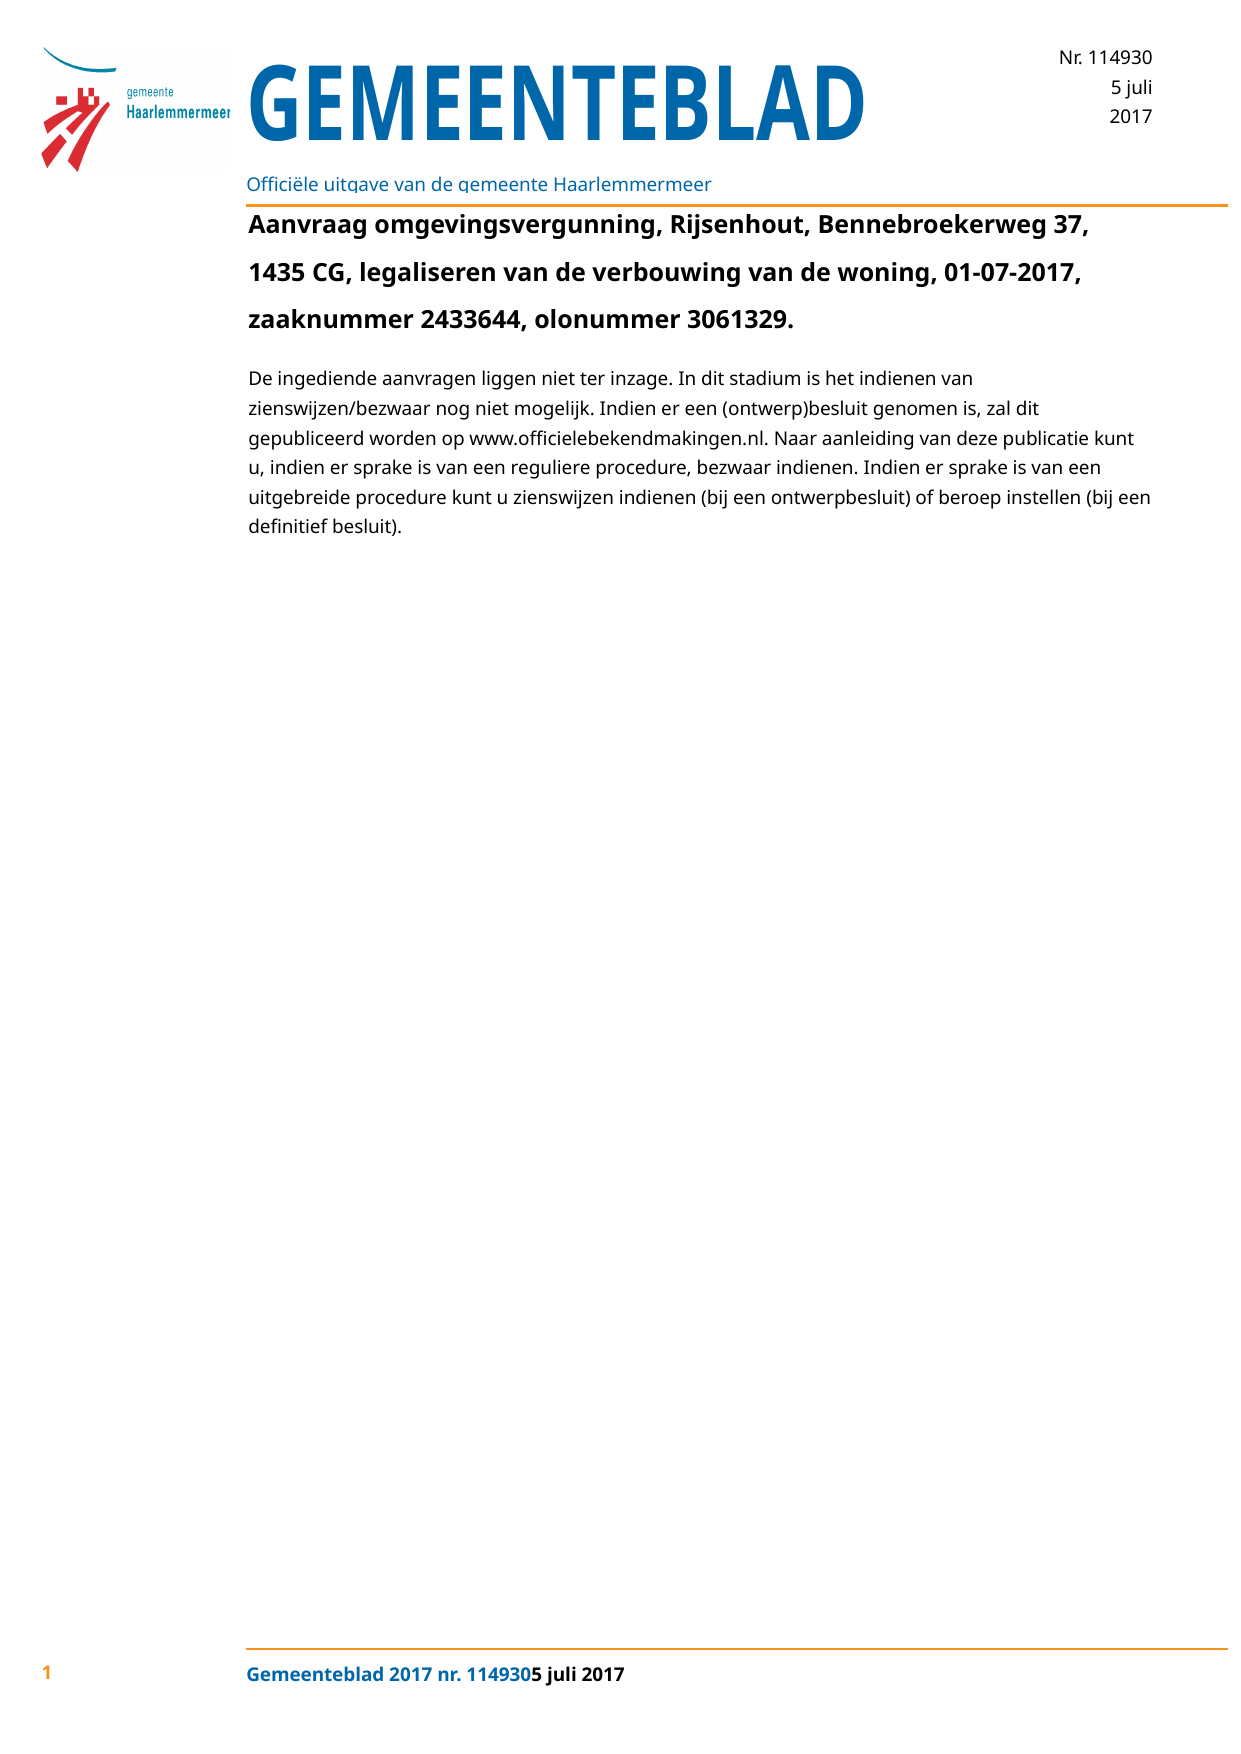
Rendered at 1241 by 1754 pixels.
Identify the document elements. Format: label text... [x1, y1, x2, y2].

text Aanvraag omgevingsvergunning, Rijsenhout, Bennebroekerweg 37, 1435 CG, legaliseren van de verbouwing van de woning, 01-07-2017, zaaknummer 2433644, olonummer 3061329. [248, 207, 1152, 336]
picture [41, 47, 231, 172]
text De ingediende aanvragen liggen niet ter inzage. In dit stadium is het indienen van zienswijzen/bezwaar nog niet mogelijk. Indien er een (ontwerp)besluit genomen is, zal dit gepubliceerd worden op www.officielebekendmakingen.nl. Naar aanleiding van deze publicatie kunt u, indien er sprake is van een reguliere procedure, bezwaar indienen. Indien er sprake is van een uitgebreide procedure kunt u zienswijzen indienen (bij een ontwerpbesluit) of beroep instellen (bij een definitief besluit). [248, 366, 1152, 539]
